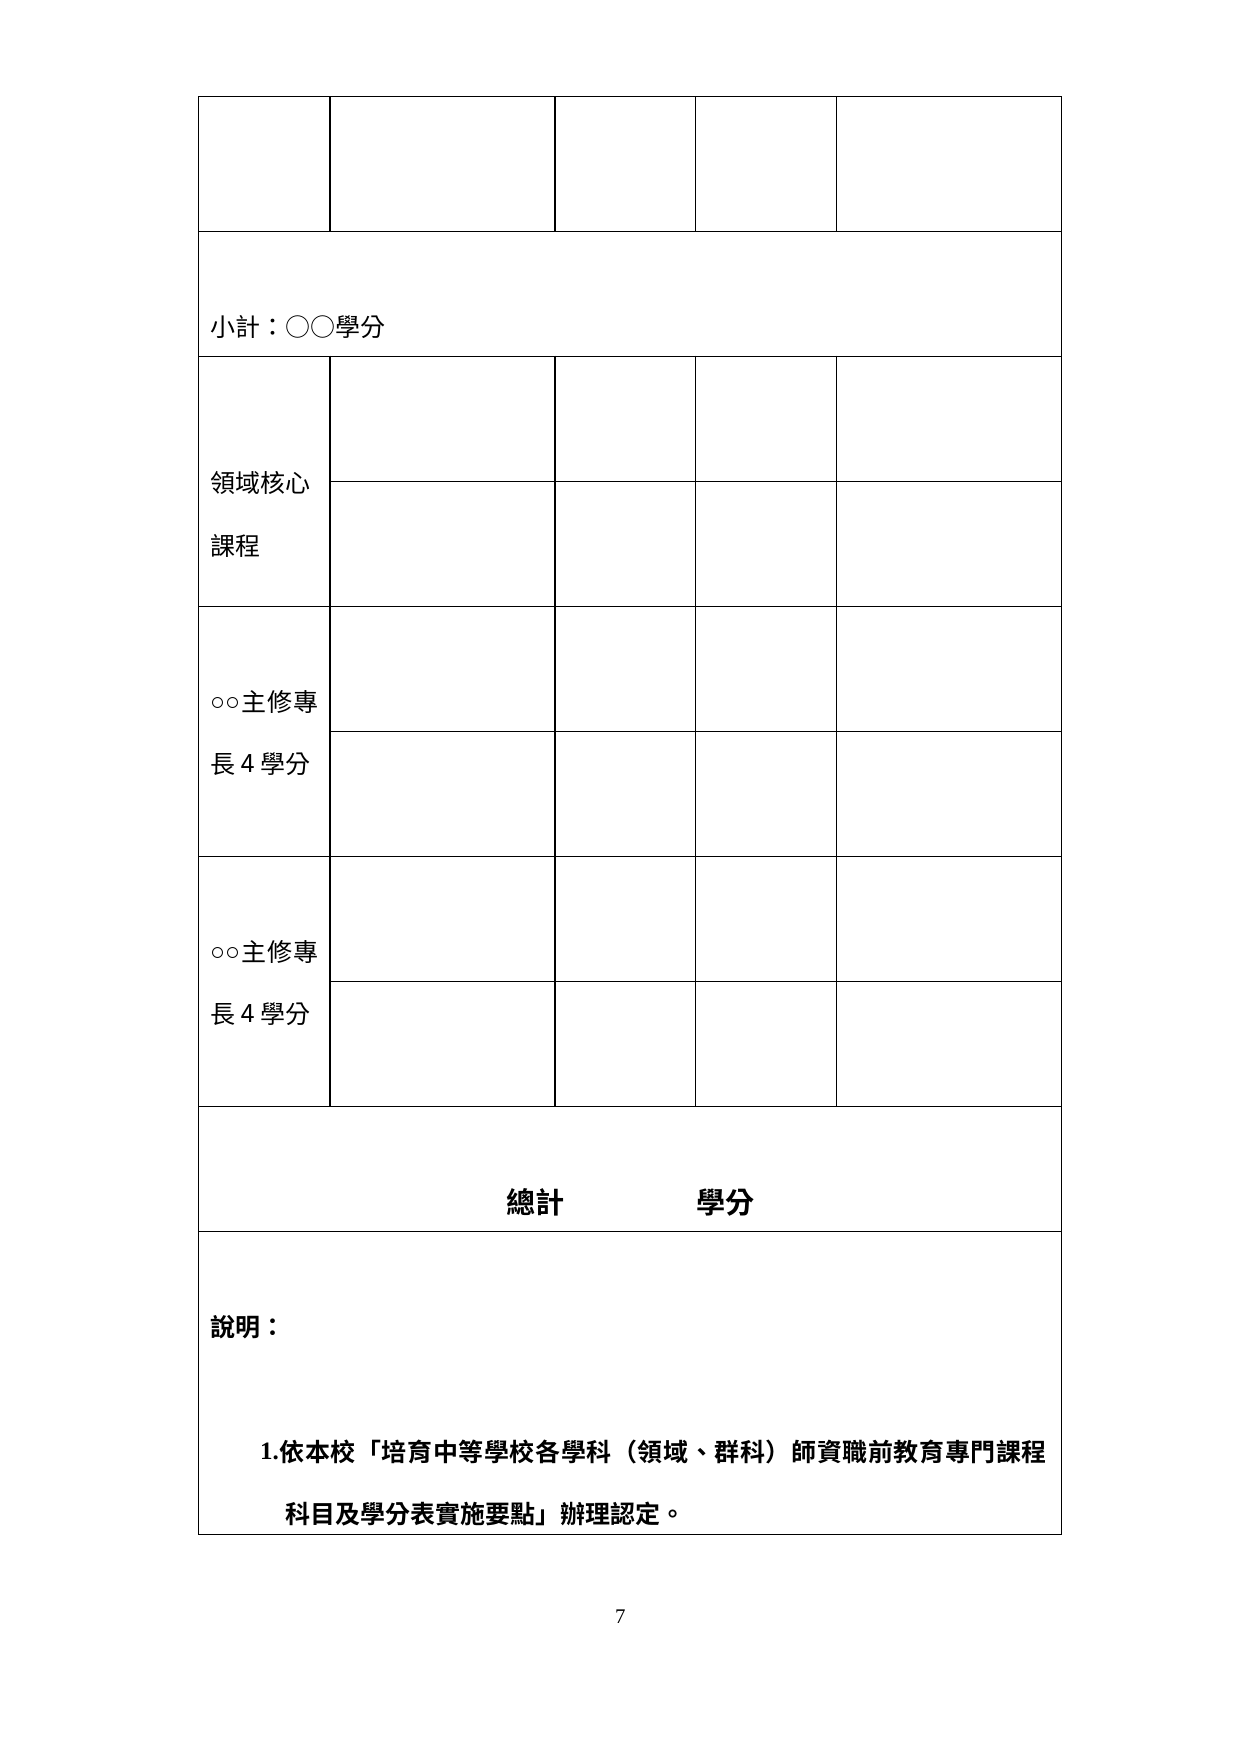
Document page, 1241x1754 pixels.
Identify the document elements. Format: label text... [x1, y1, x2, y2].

table_cell [696, 732, 836, 856]
table_cell [696, 97, 836, 231]
table_cell [331, 357, 554, 481]
table_cell [696, 357, 836, 481]
table_cell [837, 732, 1061, 856]
table_cell 說明： 1.依本校「培育中等學校各學科（領域、群科）師資職前教育專門課程科目及學分表實施要點」辦理認定。 [199, 1232, 1061, 1534]
table_cell [331, 607, 554, 731]
table_cell [331, 482, 554, 606]
table_cell [696, 607, 836, 731]
table_cell [331, 982, 554, 1106]
table_cell [556, 982, 695, 1106]
table_cell ○○主修專長4學分 [199, 607, 329, 856]
table_cell [837, 482, 1061, 606]
table_cell [556, 607, 695, 731]
table_cell [556, 97, 695, 231]
table_cell [556, 482, 695, 606]
table_cell [556, 857, 695, 981]
table_cell [696, 857, 836, 981]
table_cell [331, 732, 554, 856]
table_cell 小計：○○學分 [199, 232, 1061, 356]
table_cell ○○主修專長4學分 [199, 857, 329, 1106]
table_cell [556, 357, 695, 481]
table_cell [837, 97, 1061, 231]
table_cell [837, 982, 1061, 1106]
table_cell 總計 學分 [199, 1107, 1061, 1231]
table_cell [331, 857, 554, 981]
table_cell [556, 732, 695, 856]
table_cell [837, 857, 1061, 981]
table_cell [696, 482, 836, 606]
table_cell [331, 97, 554, 231]
table_cell [199, 97, 329, 231]
table_cell [837, 607, 1061, 731]
table_cell [837, 357, 1061, 481]
table_cell 領域核心課程 [199, 357, 329, 606]
table_cell [696, 982, 836, 1106]
